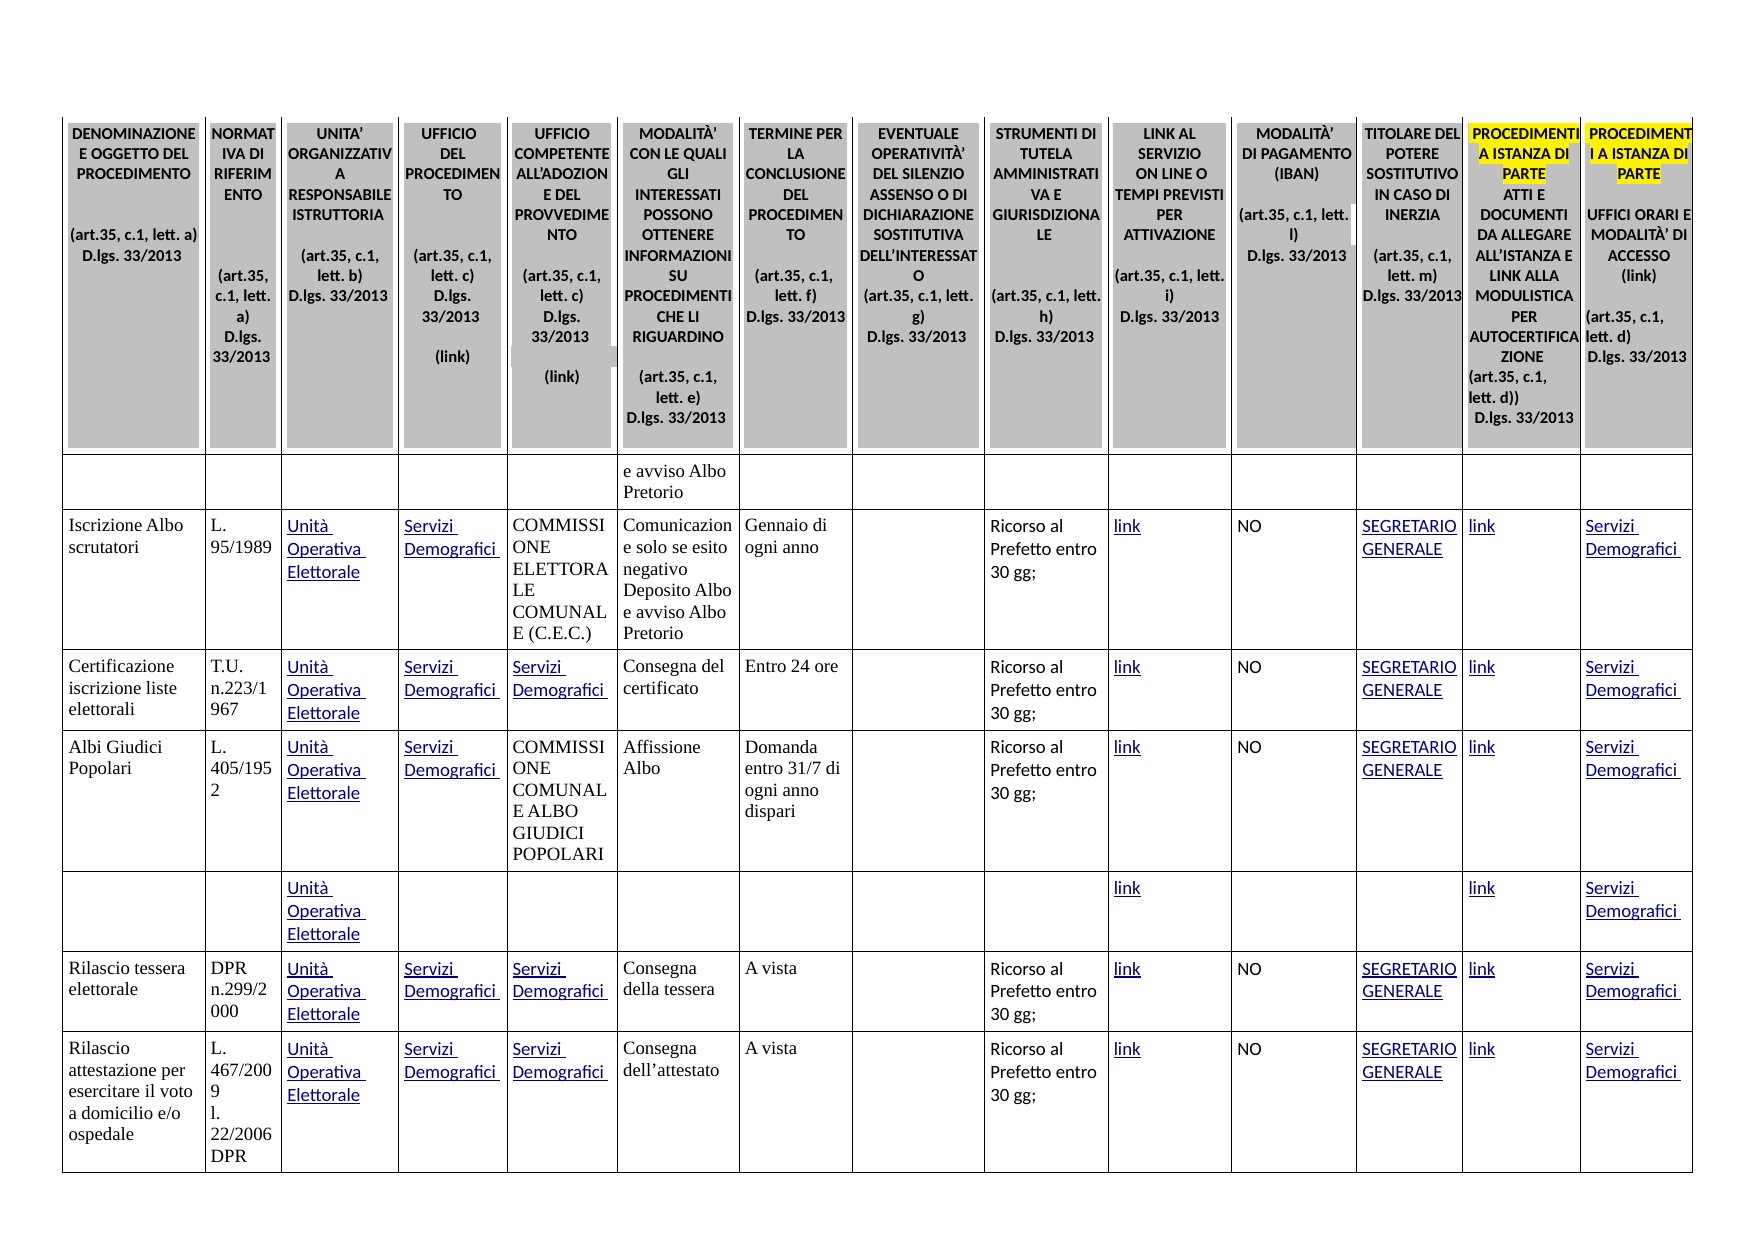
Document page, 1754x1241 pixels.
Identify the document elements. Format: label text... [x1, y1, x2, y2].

table_cell e avviso Albo Pretorio [618, 455, 739, 508]
table_cell [1109, 455, 1231, 508]
table_cell [1232, 872, 1356, 951]
table_cell [63, 455, 205, 508]
table_header UFFICIO DEL PROCEDIMENTO (art.35, c.1, lett. c) D.lgs. 33/2013 (link) [399, 117, 507, 454]
table_cell SEGRETARIO GENERALE [1357, 510, 1462, 649]
table_cell Ricorso al Prefetto entro 30 gg; [985, 510, 1108, 649]
table_header DENOMINAZIONE E OGGETTO DEL PROCEDIMENTO (art.35, c.1, lett. a) D.lgs. 33/2013 [63, 117, 205, 454]
table_cell link [1109, 510, 1231, 649]
table_cell Servizi Demografici [508, 650, 617, 730]
table_cell Iscrizione Albo scrutatori [63, 510, 205, 649]
table_header NORMATIVA DI RIFERIMENTO (art.35, c.1, lett. a) D.lgs. 33/2013 [206, 117, 281, 454]
table_cell SEGRETARIO GENERALE [1357, 952, 1462, 1031]
table_header MODALITÀ’ DI PAGAMENTO (IBAN) (art.35, c.1, lett. l) D.lgs. 33/2013 [1232, 117, 1356, 454]
table_cell NO [1232, 1032, 1356, 1172]
table_cell NO [1232, 510, 1356, 649]
table_cell [853, 510, 984, 649]
table_cell L. 405/1952 [206, 731, 281, 871]
table_cell link [1109, 952, 1231, 1031]
table_cell Ricorso al Prefetto entro 30 gg; [985, 650, 1108, 730]
table_cell Entro 24 ore [740, 650, 852, 730]
table_cell Comunicazione solo se esito negativo Deposito Albo e avviso Albo Pretorio [618, 510, 739, 649]
table_cell Albi Giudici Popolari [63, 731, 205, 871]
table_cell [853, 650, 984, 730]
table_header UNITA’ ORGANIZZATIVA RESPONSABILE ISTRUTTORIA (art.35, c.1, lett. b) D.lgs. 33/2013 [282, 117, 398, 454]
table_cell [853, 872, 984, 951]
table_cell Rilascio attestazione per esercitare il voto a domicilio e/o ospedale [63, 1032, 205, 1172]
table_cell Servizi Demografici [1581, 952, 1692, 1031]
table_cell Servizi Demografici [399, 1032, 507, 1172]
table_cell Servizi Demografici [1581, 1032, 1692, 1172]
table_cell L. 95/1989 [206, 510, 281, 649]
table_cell [740, 455, 852, 508]
table_cell [1463, 455, 1580, 508]
table_cell link [1463, 731, 1580, 871]
table_cell [1232, 455, 1356, 508]
table_cell Servizi Demografici [399, 952, 507, 1031]
table_cell SEGRETARIO GENERALE [1357, 731, 1462, 871]
table_cell [985, 455, 1108, 508]
table_header STRUMENTI DI TUTELA AMMINISTRATIVA E GIURISDIZIONALE (art.35, c.1, lett. h) D.lgs. 33/2013 [985, 117, 1108, 454]
table_cell COMMISSIONE COMUNALE ALBO GIUDICI POPOLARI [508, 731, 617, 871]
table_cell link [1463, 1032, 1580, 1172]
table_cell SEGRETARIO GENERALE [1357, 650, 1462, 730]
table_cell Servizi Demografici [1581, 731, 1692, 871]
table_cell A vista [740, 952, 852, 1031]
table_cell Servizi Demografici [1581, 650, 1692, 730]
table_header EVENTUALE OPERATIVITÀ’ DEL SILENZIO ASSENSO O DI DICHIARAZIONE SOSTITUTIVA DELL’INTERESSATO (art.35, c.1, lett. g) D.lgs. 33/2013 [853, 117, 984, 454]
table_cell Unità Operativa Elettorale [282, 952, 398, 1031]
table_header PROCEDIMENTI A ISTANZA DI PARTE ATTI E DOCUMENTI DA ALLEGARE ALL’ISTANZA E LINK ALLA MODULISTICA PER AUTOCERTIFICAZIONE (art.35, c.1, lett. d)) D.lgs. 33/2013 [1463, 117, 1580, 454]
table_cell Ricorso al Prefetto entro 30 gg; [985, 1032, 1108, 1172]
table_header TERMINE PER LA CONCLUSIONE DEL PROCEDIMENTO (art.35, c.1, lett. f) D.lgs. 33/2013 [740, 117, 852, 454]
table_cell [63, 872, 205, 951]
table_cell Servizi Demografici [399, 731, 507, 871]
table_cell link [1109, 731, 1231, 871]
table_cell Servizi Demografici [1581, 510, 1692, 649]
table_cell [206, 872, 281, 951]
table_cell [1357, 872, 1462, 951]
table_cell link [1109, 872, 1231, 951]
table_cell A vista [740, 1032, 852, 1172]
table_cell SEGRETARIO GENERALE [1357, 1032, 1462, 1172]
table_cell link [1463, 872, 1580, 951]
table_cell NO [1232, 952, 1356, 1031]
table_cell link [1463, 510, 1580, 649]
table_cell NO [1232, 731, 1356, 871]
table_cell Certificazione iscrizione liste elettorali [63, 650, 205, 730]
table_cell Unità Operativa Elettorale [282, 510, 398, 649]
table_cell DPR n.299/2000 [206, 952, 281, 1031]
table_cell [399, 872, 507, 951]
table_cell link [1109, 650, 1231, 730]
table_cell [618, 872, 739, 951]
table_cell Consegna della tessera [618, 952, 739, 1031]
table_cell Consegna dell’attestato [618, 1032, 739, 1172]
table_cell Unità Operativa Elettorale [282, 731, 398, 871]
table_header TITOLARE DEL POTERE SOSTITUTIVO IN CASO DI INERZIA (art.35, c.1, lett. m) D.lgs. 33/2013 [1357, 117, 1462, 454]
table_cell Servizi Demografici [508, 1032, 617, 1172]
table_header PROCEDIMENTI A ISTANZA DI PARTE UFFICI ORARI E MODALITÀ’ DI ACCESSO (link) (art.35, c.1, lett. d) D.lgs. 33/2013 [1581, 117, 1692, 454]
table_cell [206, 455, 281, 508]
table_cell [1357, 455, 1462, 508]
table_cell [853, 455, 984, 508]
table_header LINK AL SERVIZIO ON LINE O TEMPI PREVISTI PER ATTIVAZIONE (art.35, c.1, lett. i) D.lgs. 33/2013 [1109, 117, 1231, 454]
table_cell Unità Operativa Elettorale [282, 1032, 398, 1172]
table_cell Rilascio tessera elettorale [63, 952, 205, 1031]
table_cell link [1463, 650, 1580, 730]
table_cell Servizi Demografici [508, 952, 617, 1031]
table_cell [399, 455, 507, 508]
table_cell COMMISSIONE ELETTORALE COMUNALE (C.E.C.) [508, 510, 617, 649]
table_cell [508, 455, 617, 508]
table_cell Consegna del certificato [618, 650, 739, 730]
table_cell Unità Operativa Elettorale [282, 650, 398, 730]
table_cell [853, 1032, 984, 1172]
table_cell Ricorso al Prefetto entro 30 gg; [985, 731, 1108, 871]
table_cell link [1109, 1032, 1231, 1172]
table_cell [853, 952, 984, 1031]
table_cell Gennaio di ogni anno [740, 510, 852, 649]
table_cell Servizi Demografici [1581, 872, 1692, 951]
table_cell [853, 731, 984, 871]
table_cell NO [1232, 650, 1356, 730]
table_cell [282, 455, 398, 508]
table_cell Unità Operativa Elettorale [282, 872, 398, 951]
table_cell [1581, 455, 1692, 508]
table_header MODALITÀ’ CON LE QUALI GLI INTERESSATI POSSONO OTTENERE INFORMAZIONI SU PROCEDIMENTI CHE LI RIGUARDINO (art.35, c.1, lett. e) D.lgs. 33/2013 [618, 117, 739, 454]
table_cell link [1463, 952, 1580, 1031]
table_cell L. 467/2009 l. 22/2006 DPR [206, 1032, 281, 1172]
table_cell [985, 872, 1108, 951]
table_cell Servizi Demografici [399, 650, 507, 730]
table_cell Affissione Albo [618, 731, 739, 871]
table_cell T.U. n.223/1967 [206, 650, 281, 730]
table_cell Domanda entro 31/7 di ogni anno dispari [740, 731, 852, 871]
table_cell [740, 872, 852, 951]
table_cell Servizi Demografici [399, 510, 507, 649]
table_cell Ricorso al Prefetto entro 30 gg; [985, 952, 1108, 1031]
table_header UFFICIO COMPETENTE ALL’ADOZIONE DEL PROVVEDIMENTO (art.35, c.1, lett. c) D.lgs. 33/2013 (link) [508, 117, 617, 454]
table_cell [508, 872, 617, 951]
